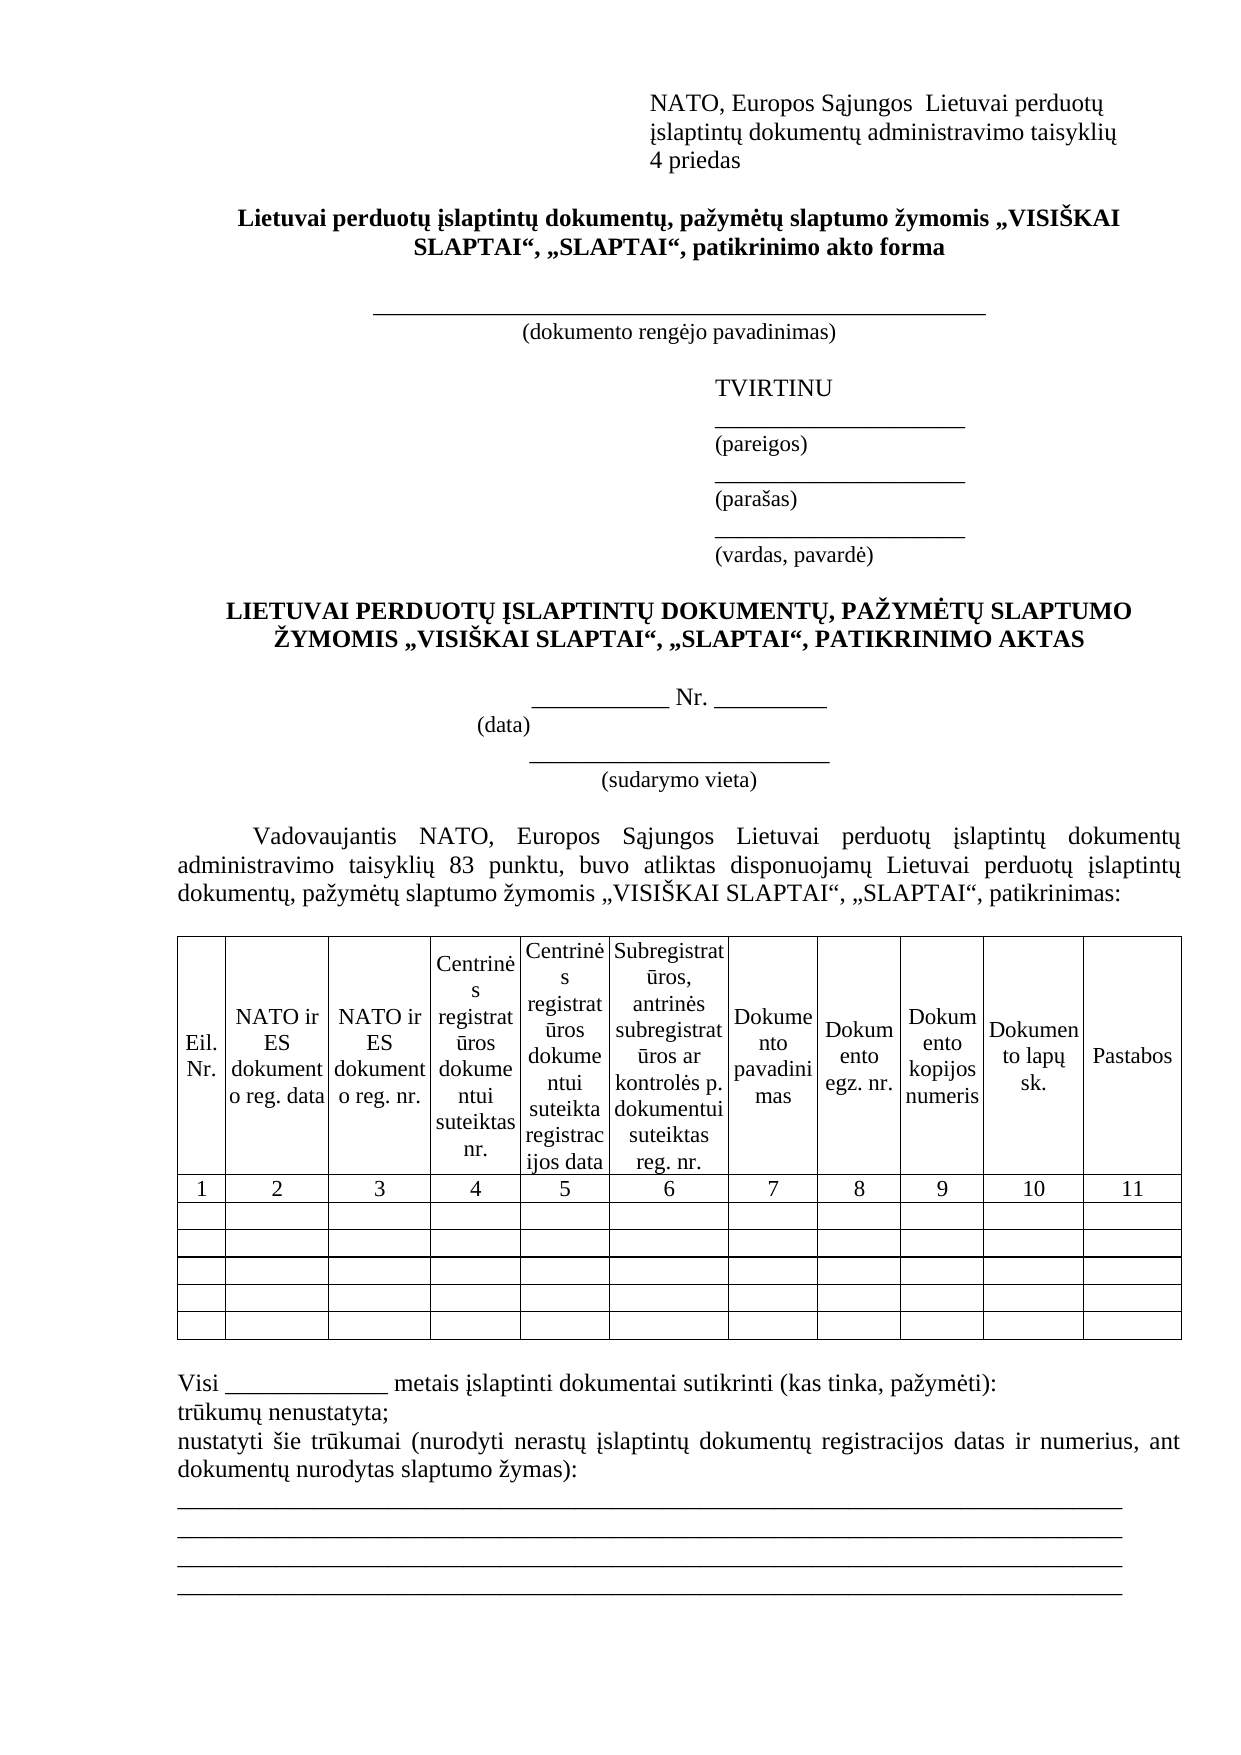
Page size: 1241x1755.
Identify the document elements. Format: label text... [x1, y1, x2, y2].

text (data) [177, 711, 1181, 737]
table_cell [984, 1258, 1083, 1284]
table_cell [1084, 1258, 1181, 1284]
table_cell [984, 1312, 1083, 1338]
text _ [177, 1541, 1181, 1569]
table_header Eil. Nr. [178, 937, 225, 1174]
table_cell [901, 1285, 983, 1311]
table_cell 4 [431, 1175, 520, 1202]
text (vardas, pavardė) [715, 541, 1181, 567]
table_cell [329, 1258, 430, 1284]
table_cell [729, 1203, 817, 1229]
table_cell 9 [901, 1175, 983, 1202]
text ___________ Nr. _________ [177, 682, 1181, 711]
table_cell [329, 1285, 430, 1311]
text NATO, Europos Sąjungos Lietuvai perduotų [649, 88, 1181, 117]
table_header Dokumento pavadinimas [729, 937, 817, 1174]
table_cell [610, 1285, 728, 1311]
table_cell 2 [226, 1175, 328, 1202]
table_cell [329, 1230, 430, 1256]
table_cell [178, 1285, 225, 1311]
table_cell [984, 1285, 1083, 1311]
text LIETUVAI PERDUOTŲ ĮSLAPTINTŲ DOKUMENTŲ, PAŽYMĖTŲ SLAPTUMO ŽYMOMIS „VISIŠKAI SLAPTAI“, „SLAPTAI“, PATIKRINIMO AKTAS [177, 596, 1181, 653]
table_cell [901, 1312, 983, 1338]
table_cell [901, 1258, 983, 1284]
table_header Pastabos [1084, 937, 1181, 1174]
text _ [177, 1483, 1181, 1512]
table_cell [521, 1312, 609, 1338]
table_header Dokumento egz. nr. [818, 937, 900, 1174]
table_cell [521, 1203, 609, 1229]
table_cell 10 [984, 1175, 1083, 1202]
text _ [177, 1569, 1181, 1598]
table_cell [729, 1230, 817, 1256]
table_header NATO ir ES dokumento reg. data [226, 937, 328, 1174]
table_cell [521, 1258, 609, 1284]
text įslaptintų dokumentų administravimo taisyklių [649, 117, 1181, 145]
table_cell 3 [329, 1175, 430, 1202]
table_cell [1084, 1230, 1181, 1256]
table_cell [610, 1203, 728, 1229]
text nustatyti šie trūkumai (nurodyti nerastų įslaptintų dokumentų registracijos datas ir numerius, ant dokumentų nurodytas slaptumo žymas): [177, 1426, 1181, 1483]
table_header Centrinės registratūros dokumentui suteikta registracijos data [521, 937, 609, 1174]
table_cell [226, 1285, 328, 1311]
table_cell [521, 1230, 609, 1256]
table_cell [431, 1230, 520, 1256]
table_cell [178, 1312, 225, 1338]
table_cell [1084, 1203, 1181, 1229]
text Vadovaujantis NATO, Europos Sąjungos Lietuvai perduotų įslaptintų dokumentų administravimo taisyklių 83 punktu, buvo atliktas disponuojamų Lietuvai perduotų įslaptintų dokumentų, pažymėtų slaptumo žymomis „VISIŠKAI SLAPTAI“, „SLAPTAI“, patikrinimas: [177, 821, 1181, 907]
table_header Dokumento kopijos numeris [901, 937, 983, 1174]
table_cell [984, 1203, 1083, 1229]
text (sudarymo vieta) [177, 766, 1181, 792]
text trūkumų nenustatyta; [177, 1397, 1181, 1426]
table_cell [226, 1230, 328, 1256]
table_cell 8 [818, 1175, 900, 1202]
table_cell [178, 1230, 225, 1256]
table_cell [431, 1258, 520, 1284]
table_header Dokumento lapų sk. [984, 937, 1083, 1174]
table_cell [818, 1258, 900, 1284]
text ________________________ [177, 737, 1181, 766]
table_header Centrinės registratūros dokumentui suteiktas nr. [431, 937, 520, 1174]
table_cell [226, 1258, 328, 1284]
table_cell 1 [178, 1175, 225, 1202]
table_cell 11 [1084, 1175, 1181, 1202]
table_header Subregistratūros, antrinės subregistratūros ar kontrolės p. dokumentui suteiktas reg. nr. [610, 937, 728, 1174]
table_cell 5 [521, 1175, 609, 1202]
table_cell [521, 1285, 609, 1311]
table_cell [818, 1230, 900, 1256]
table_cell [729, 1258, 817, 1284]
table_cell [431, 1285, 520, 1311]
text ____________________ [715, 402, 1181, 430]
table_cell [984, 1230, 1083, 1256]
table_cell [329, 1312, 430, 1338]
text Lietuvai perduotų įslaptintų dokumentų, pažymėtų slaptumo žymomis „VISIŠKAI SLAPTAI“, „SLAPTAI“, patikrinimo akto forma [177, 203, 1181, 260]
table_cell [901, 1203, 983, 1229]
table_cell 7 [729, 1175, 817, 1202]
text _ [177, 1512, 1181, 1541]
text TVIRTINU [715, 373, 1181, 402]
table_cell [729, 1312, 817, 1338]
text Visi _____________ metais įslaptinti dokumentai sutikrinti (kas tinka, pažymėti): [177, 1368, 1181, 1397]
table_cell [818, 1203, 900, 1229]
table_header NATO ir ES dokumento reg. nr. [329, 937, 430, 1174]
table_cell [431, 1203, 520, 1229]
text (parašas) [715, 486, 1181, 512]
text ____________________ [715, 457, 1181, 486]
table_cell [226, 1312, 328, 1338]
table_cell [1084, 1312, 1181, 1338]
table_cell [610, 1312, 728, 1338]
table_cell [818, 1285, 900, 1311]
table_cell [178, 1203, 225, 1229]
table_cell [431, 1312, 520, 1338]
table_cell [329, 1203, 430, 1229]
table_cell [610, 1258, 728, 1284]
table_cell [226, 1203, 328, 1229]
table_cell [1084, 1285, 1181, 1311]
text ____________________ [715, 512, 1181, 541]
text _________________________________________________ [177, 289, 1181, 318]
table_cell [610, 1230, 728, 1256]
table_cell 6 [610, 1175, 728, 1202]
table_cell [729, 1285, 817, 1311]
text 4 priedas [649, 145, 1181, 174]
text (dokumento rengėjo pavadinimas) [177, 318, 1181, 344]
table_cell [901, 1230, 983, 1256]
table_cell [178, 1258, 225, 1284]
table_cell [818, 1312, 900, 1338]
text (pareigos) [715, 430, 1181, 457]
